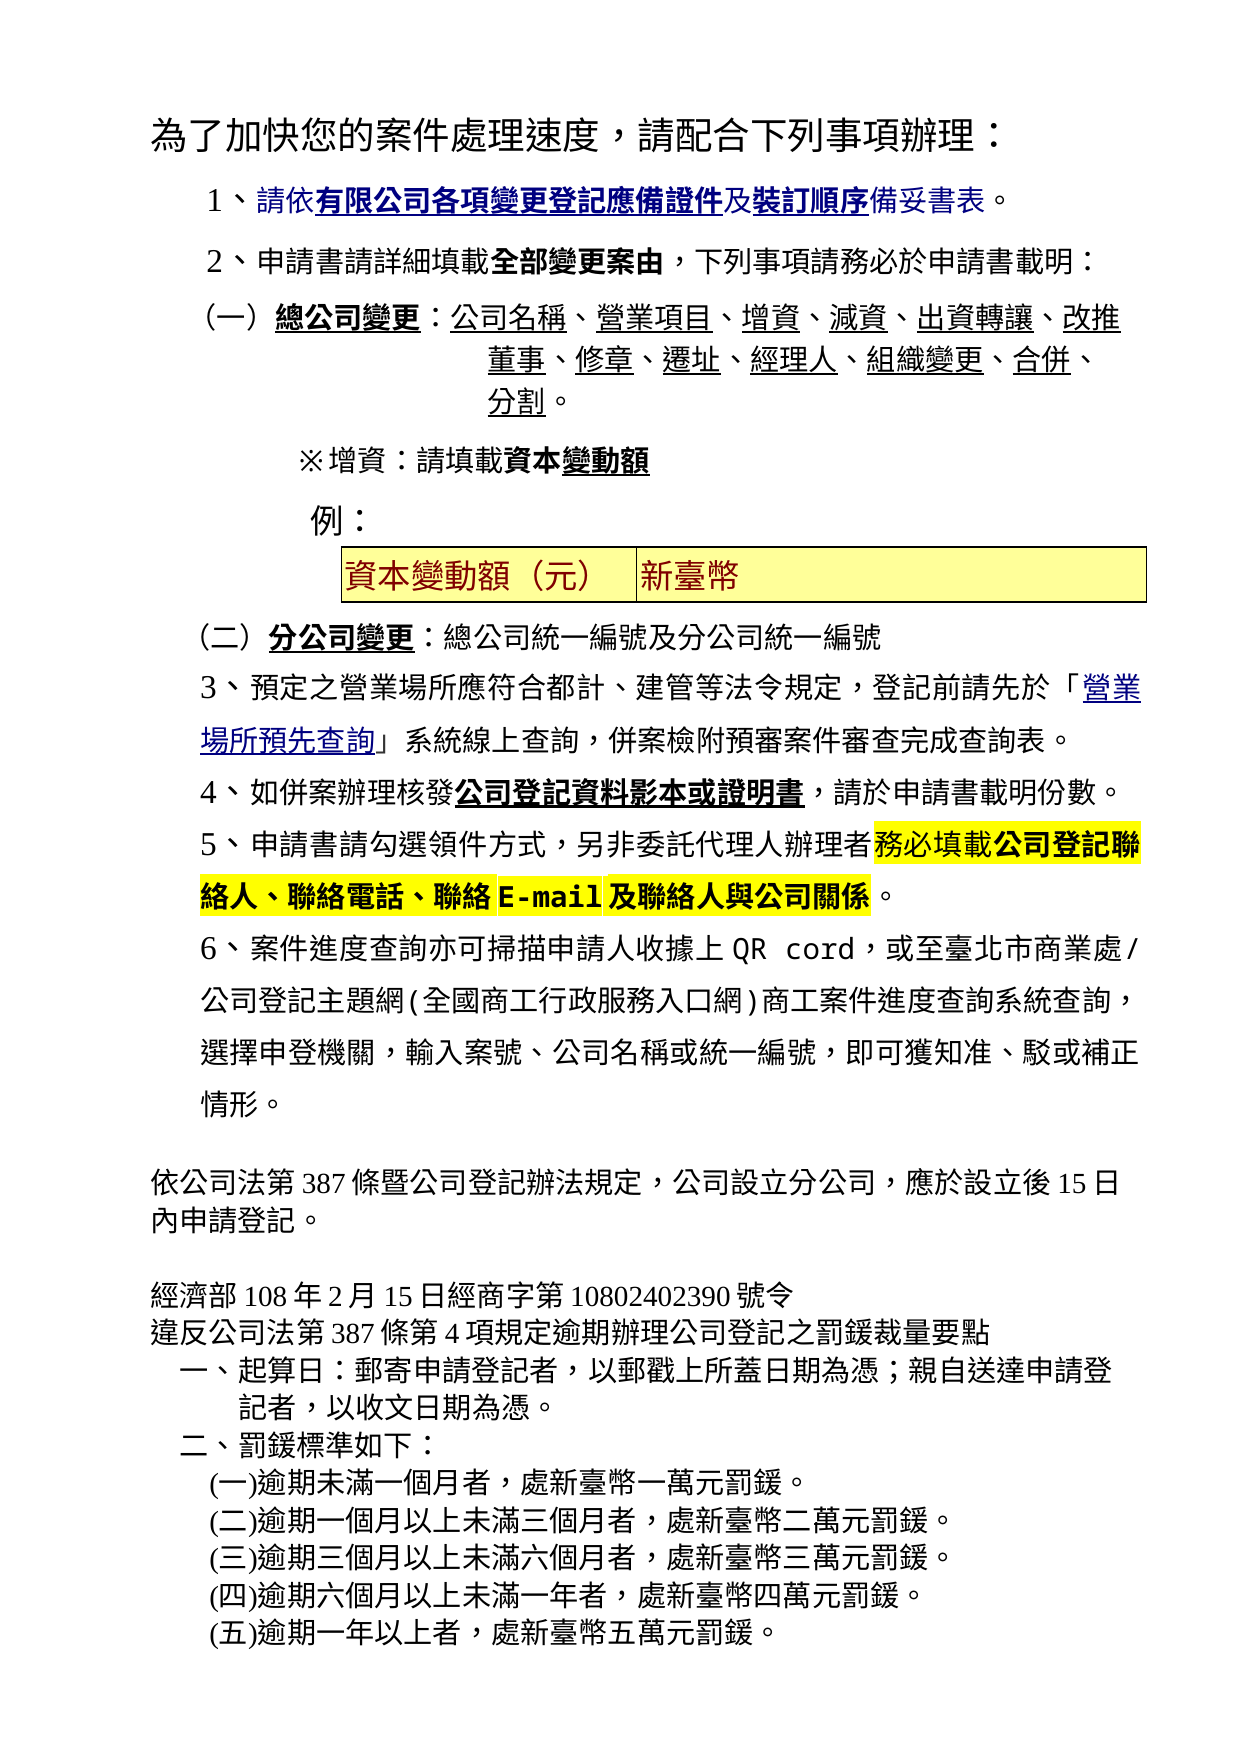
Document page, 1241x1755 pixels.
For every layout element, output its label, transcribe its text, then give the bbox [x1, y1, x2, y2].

list 申請書請詳細填載全部變更案由，下列事項請務必於申請書載明： [206, 234, 1125, 282]
text 一、起算日：郵寄申請登記者，以郵戳上所蓋日期為憑；親自送達申請登記者，以收文日期為憑。 [179, 1351, 1125, 1426]
list 請依有限公司各項變更登記應備證件及裝訂順序備妥書表。 [206, 173, 1125, 221]
text 二、罰鍰標準如下： [179, 1426, 1125, 1463]
table_header 資本變動額（元） [342, 548, 636, 601]
list 如併案辦理核發公司登記資料影本或證明書，請於申請書載明份數。 [200, 761, 1141, 813]
table_header 新臺幣 [637, 548, 1146, 601]
text 為了加快您的案件處理速度，請配合下列事項辦理： [150, 106, 1125, 161]
list 申請書請勾選領件方式，另非委託代理人辦理者務必填載公司登記聯絡人、聯絡電話、聯絡E-mail及聯絡人與公司關係。 [200, 813, 1141, 918]
text （二）分公司變更：總公司統一編號及分公司統一編號 [131, 615, 1162, 657]
list 案件進度查詢亦可掃描申請人收據上QR cord，或至臺北市商業處/公司登記主題網(全國商工行政服務入口網)商工案件進度查詢系統查詢，選擇申登機關，輸入案號、公司名稱或統一編號，即可獲知准、駁或補正情形。 [200, 918, 1141, 1126]
text (一)逾期未滿一個月者，處新臺幣一萬元罰鍰。 [209, 1463, 1125, 1501]
text 依公司法第387條暨公司登記辦法規定，公司設立分公司，應於設立後15日內申請登記。 [150, 1163, 1125, 1238]
text （一）總公司變更：公司名稱、營業項目、增資、減資、出資轉讓、改推董事、修章、遷址、經理人、組織變更、合併、分割。 [187, 294, 1125, 421]
text 經濟部108年2月15日經商字第10802402390號令 [150, 1276, 1125, 1313]
text (二)逾期一個月以上未滿三個月者，處新臺幣二萬元罰鍰。 [209, 1501, 1125, 1538]
text ※增資：請填載資本變動額 [293, 421, 1125, 484]
text 違反公司法第387條第4項規定逾期辦理公司登記之罰鍰裁量要點 [150, 1313, 1125, 1351]
text 例： [150, 484, 1125, 546]
text (四)逾期六個月以上未滿一年者，處新臺幣四萬元罰鍰。 [209, 1576, 1125, 1613]
text (三)逾期三個月以上未滿六個月者，處新臺幣三萬元罰鍰。 [209, 1538, 1125, 1576]
text (五)逾期一年以上者，處新臺幣五萬元罰鍰。 [209, 1613, 1125, 1651]
list 預定之營業場所應符合都計、建管等法令規定，登記前請先於「營業場所預先查詢」系統線上查詢，併案檢附預審案件審查完成查詢表。 [200, 657, 1141, 761]
